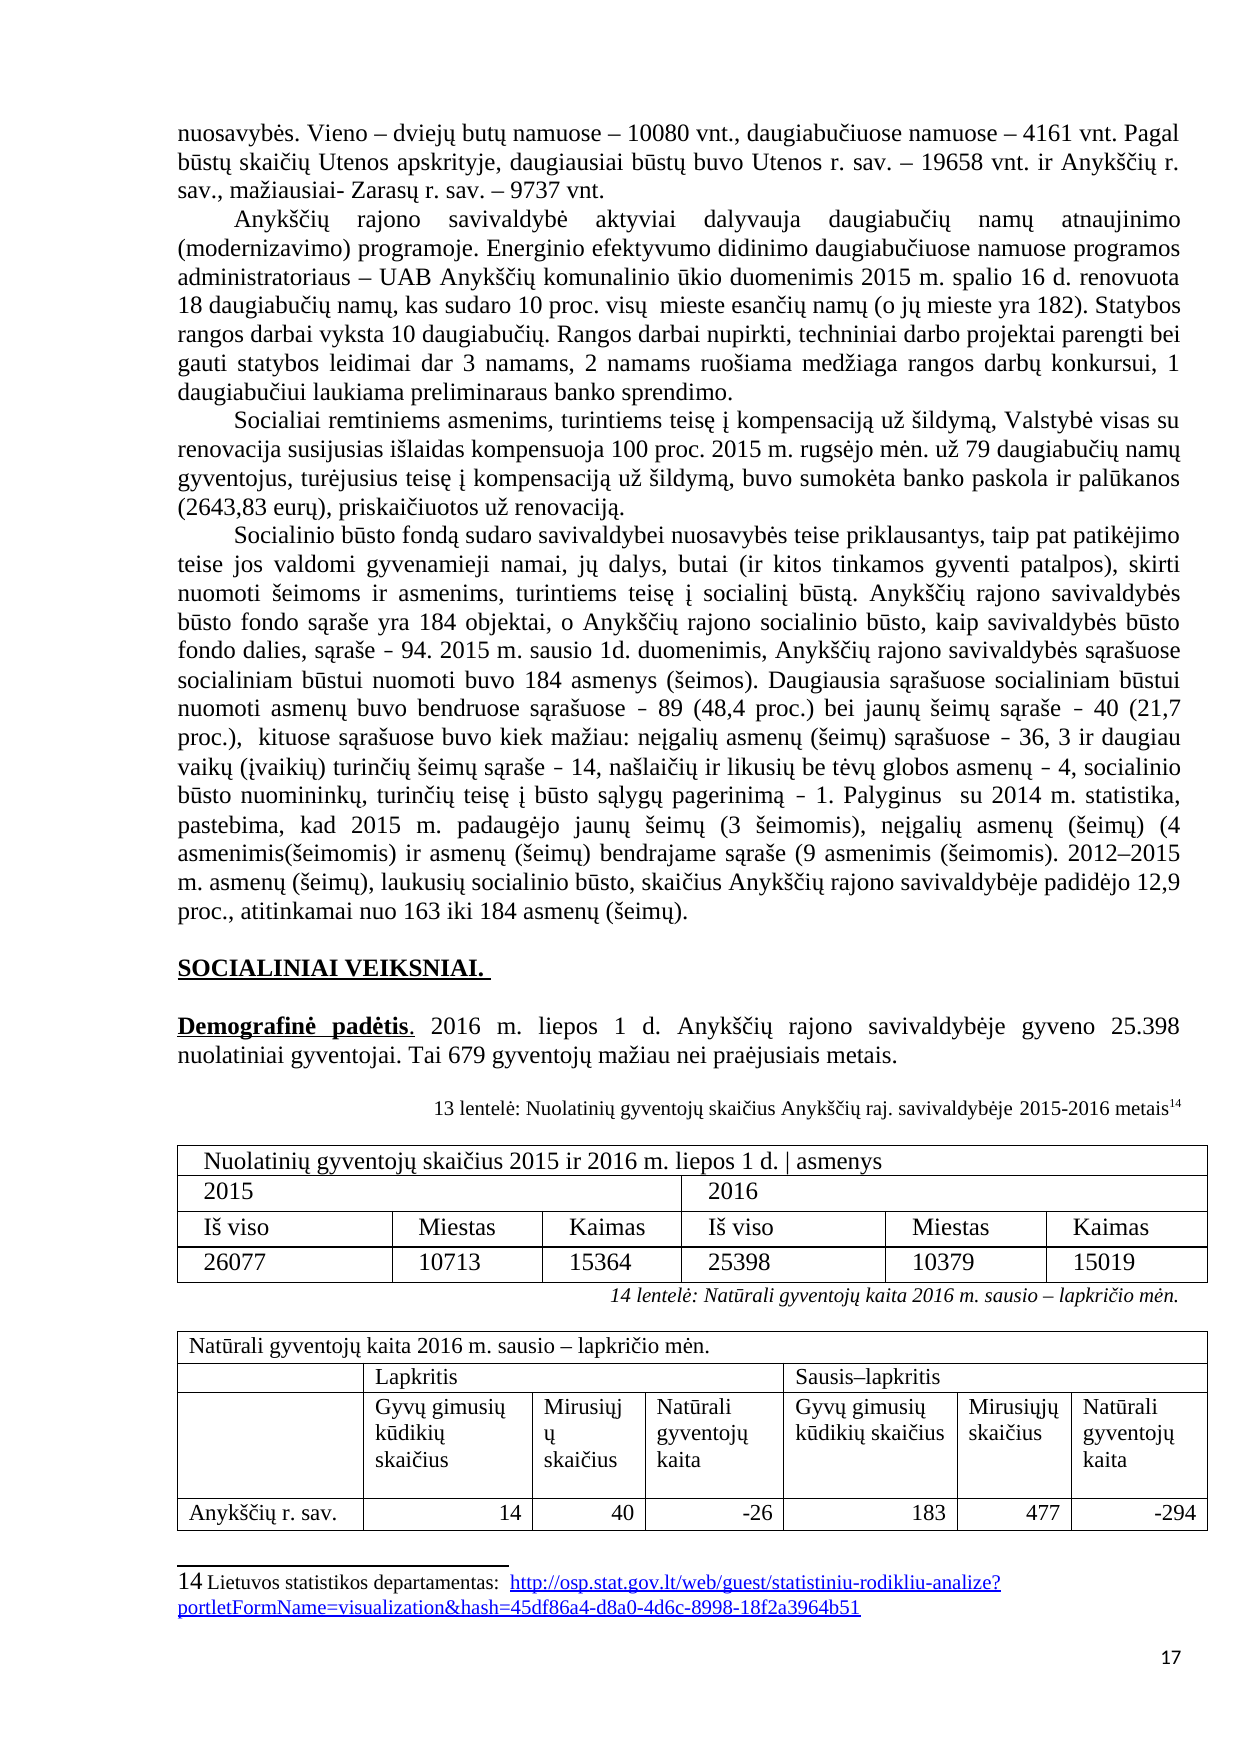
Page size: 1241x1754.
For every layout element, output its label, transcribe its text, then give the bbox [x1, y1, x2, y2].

table_cell Miestas [886, 1212, 1046, 1246]
table_cell 25398 [682, 1248, 885, 1282]
table_cell Natūrali gyventojų kaita [646, 1393, 783, 1498]
table_cell 477 [958, 1499, 1071, 1529]
table_cell 15019 [1047, 1248, 1207, 1282]
table_header Natūrali gyventojų kaita 2016 m. sausio – lapkričio mėn. [178, 1332, 1207, 1362]
table_cell Kaimas [543, 1212, 681, 1246]
table_cell Mirusiųjų skaičius [533, 1393, 645, 1498]
table_cell Mirusiųjų skaičius [958, 1393, 1071, 1498]
text Socialinio būsto fondą sudaro savivaldybei nuosavybės teise priklausantys, taip pat patikėjimo teise jos valdomi gyvenamieji namai, jų dalys, butai (ir kitos tinkamos gyventi patalpos), skirti nuomoti šeimoms ir asmenims, turintiems teisę į socialinį būstą. Anykščių rajono savivaldybės būsto fondo sąraše yra 184 objektai, o Anykščių rajono socialinio būsto, kaip savivaldybės būsto fondo dalies, sąraše – 94. 2015 m. sausio 1d. duomenimis, Anykščių rajono savivaldybės sąrašuose socialiniam būstui nuomoti buvo 184 asmenys (šeimos). Daugiausia sąrašuose socialiniam būstui nuomoti asmenų buvo bendruose sąrašuose – 89 (48,4 proc.) bei jaunų šeimų sąraše – 40 (21,7 proc.), kituose sąrašuose buvo kiek mažiau: neįgalių asmenų (šeimų) sąrašuose – 36, 3 ir daugiau vaikų (įvaikių) turinčių šeimų sąraše – 14, našlaičių ir likusių be tėvų globos asmenų – 4, socialinio būsto nuomininkų, turinčių teisę į būsto sąlygų pagerinimą – 1. Palyginus su 2014 m. statistika, pastebima, kad 2015 m. padaugėjo jaunų šeimų (3 šeimomis), neįgalių asmenų (šeimų) (4 asmenimis(šeimomis) ir asmenų (šeimų) bendrajame sąraše (9 asmenimis (šeimomis). 2012–2015 m. asmenų (šeimų), laukusių socialinio būsto, skaičius Anykščių rajono savivaldybėje padidėjo 12,9 proc., atitinkamai nuo 163 iki 184 asmenų (šeimų). [177, 521, 1181, 925]
table_cell 40 [533, 1499, 645, 1529]
table_cell 10713 [393, 1248, 542, 1282]
table_cell 2015 [178, 1176, 681, 1211]
table_cell Iš viso [682, 1212, 885, 1246]
table_cell Kaimas [1047, 1212, 1207, 1246]
table_cell Anykščių r. sav. [178, 1499, 363, 1529]
table_cell [178, 1364, 363, 1392]
text Socialiai remtiniems asmenims, turintiems teisę į kompensaciją už šildymą, Valstybė visas su renovacija susijusias išlaidas kompensuoja 100 proc. 2015 m. rugsėjo mėn. už 79 daugiabučių namų gyventojus, turėjusius teisę į kompensaciją už šildymą, buvo sumokėta banko paskola ir palūkanos (2643,83 eurų), priskaičiuotos už renovaciją. [177, 406, 1181, 521]
table_cell -294 [1072, 1499, 1207, 1529]
table_cell Lapkritis [364, 1364, 783, 1392]
text SOCIALINIAI VEIKSNIAI. [177, 953, 1181, 982]
table_cell 10379 [886, 1248, 1046, 1282]
table_cell Gyvų gimusių kūdikių skaičius [784, 1393, 957, 1498]
table_cell 15364 [543, 1248, 681, 1282]
text Demografinė padėtis. 2016 m. liepos 1 d. Anykščių rajono savivaldybėje gyveno 25.398 nuolatiniai gyventojai. Tai 679 gyventojų mažiau nei praėjusiais metais. [177, 1011, 1181, 1068]
table_cell Gyvų gimusių kūdikių skaičius [364, 1393, 532, 1498]
table_cell 183 [784, 1499, 957, 1529]
table_cell Sausis–lapkritis [784, 1364, 1207, 1392]
text Lietuvos statistikos departamentas: http://osp.stat.gov.lt/web/guest/statistiniu-rodikliu-analize?portletFormName=visualization&hash=45df86a4-d8a0-4d6c-8998-18f2a3964b51 [177, 1566, 1181, 1619]
table_cell Miestas [393, 1212, 542, 1246]
table_cell [178, 1393, 363, 1498]
table_cell 14 [364, 1499, 532, 1529]
text 14 lentelė: Natūrali gyventojų kaita 2016 m. sausio – lapkričio mėn. [177, 1283, 1181, 1307]
table_cell Iš viso [178, 1212, 392, 1246]
table_header Nuolatinių gyventojų skaičius 2015 ir 2016 m. liepos 1 d. | asmenys [178, 1146, 1207, 1175]
text Anykščių rajono savivaldybė aktyviai dalyvauja daugiabučių namų atnaujinimo (modernizavimo) programoje. Energinio efektyvumo didinimo daugiabučiuose namuose programos administratoriaus – UAB Anykščių komunalinio ūkio duomenimis 2015 m. spalio 16 d. renovuota 18 daugiabučių namų, kas sudaro 10 proc. visų mieste esančių namų (o jų mieste yra 182). Statybos rangos darbai vyksta 10 daugiabučių. Rangos darbai nupirkti, techniniai darbo projektai parengti bei gauti statybos leidimai dar 3 namams, 2 namams ruošiama medžiaga rangos darbų konkursui, 1 daugiabučiui laukiama preliminaraus banko sprendimo. [177, 204, 1181, 406]
table_cell -26 [646, 1499, 783, 1529]
text 13 lentelė: Nuolatinių gyventojų skaičius Anykščių raj. savivaldybėje 2015-2016 metais [177, 1092, 1181, 1121]
table_cell 2016 [682, 1176, 1207, 1211]
table_cell Natūrali gyventojų kaita [1072, 1393, 1207, 1498]
table_cell 26077 [178, 1248, 392, 1282]
text nuosavybės. Vieno – dviejų butų namuose – 10080 vnt., daugiabučiuose namuose – 4161 vnt. Pagal būstų skaičių Utenos apskrityje, daugiausiai būstų buvo Utenos r. sav. – 19658 vnt. ir Anykščių r. sav., mažiausiai- Zarasų r. sav. – 9737 vnt. [177, 118, 1181, 204]
